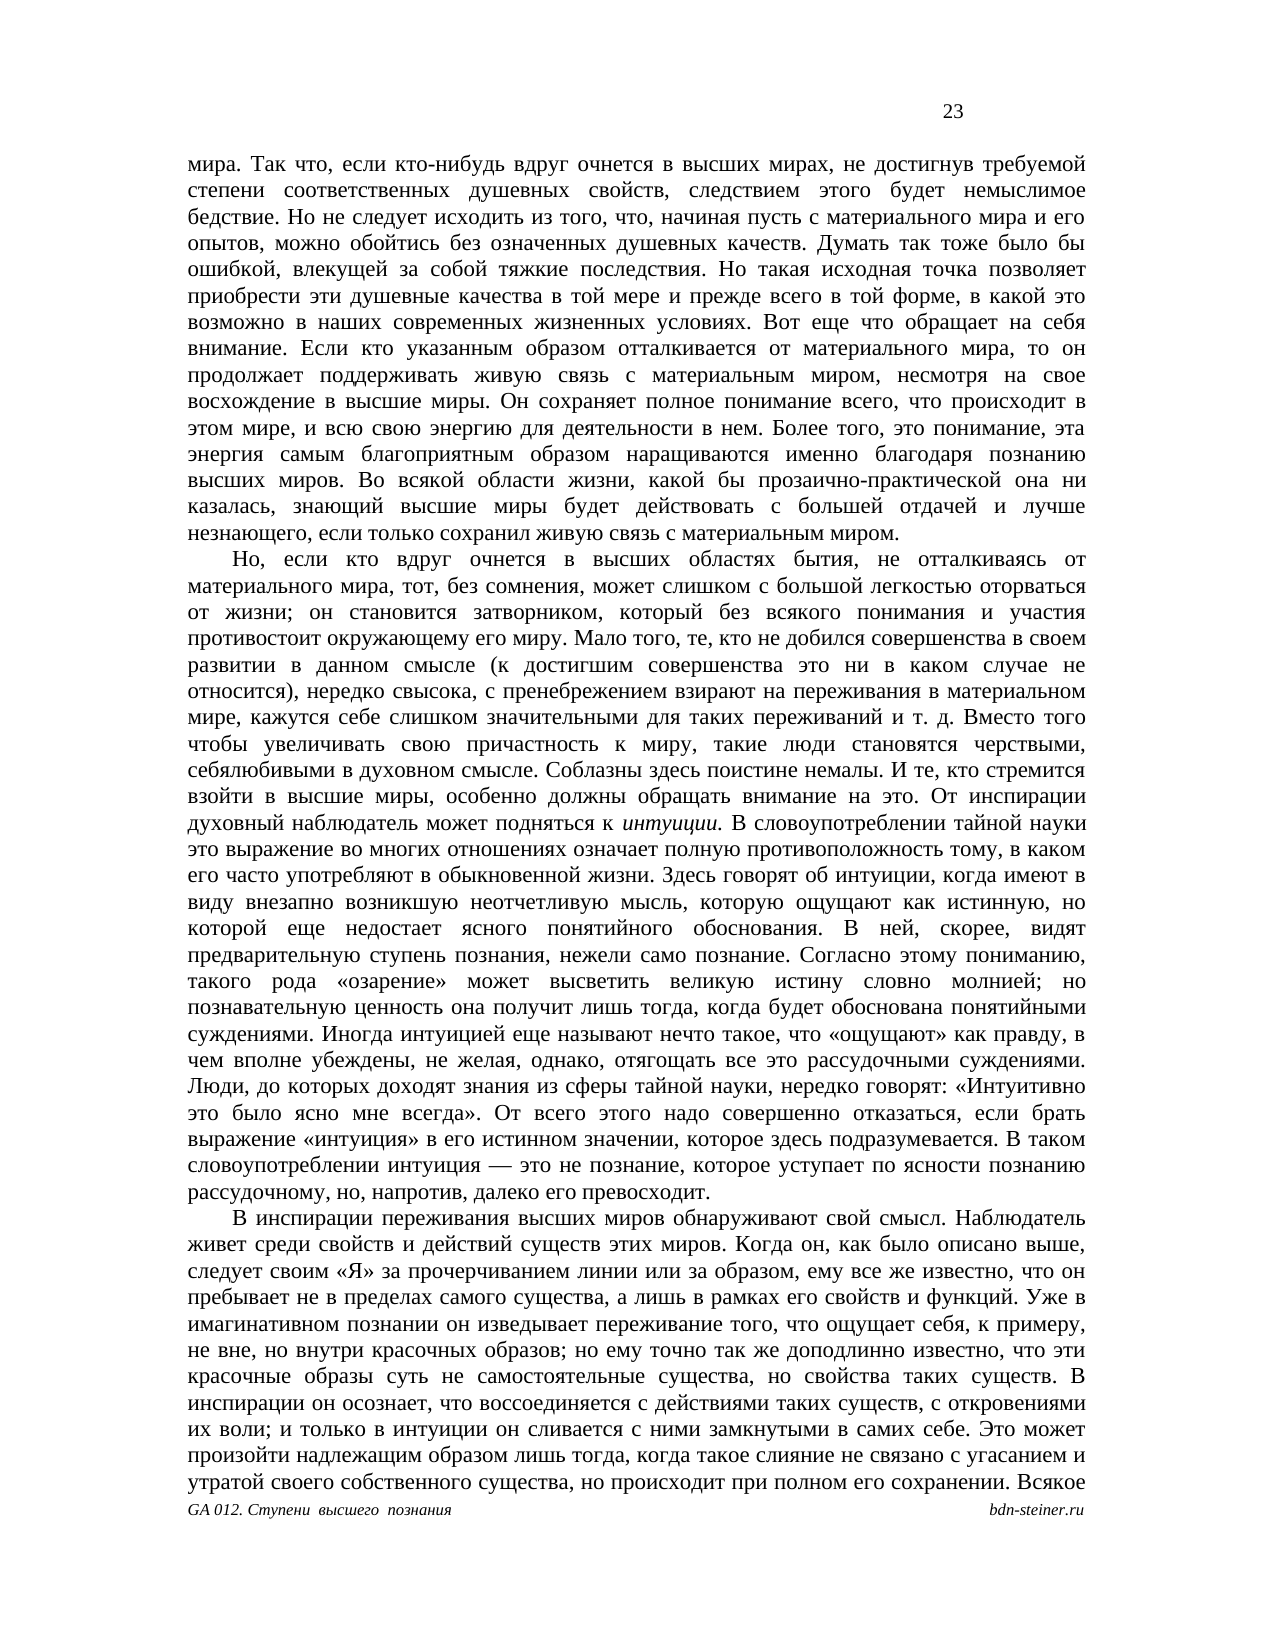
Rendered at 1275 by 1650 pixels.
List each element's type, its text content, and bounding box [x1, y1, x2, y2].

text В инспирации переживания высших миров обнаруживают свой смысл. Наблюдатель живет среди свойств и действий существ этих миров. Когда он, как было описано выше, следует своим «Я» за прочерчиванием линии или за образом, ему все же известно, что он пребывает не в пределах самого существа, а лишь в рамках его свойств и функций. Уже в имагинативном познании он изведывает переживание того, что ощущает себя, к примеру, не вне, но внутри красочных образов; но ему точно так же доподлинно известно, что эти красочные образы суть не самостоятельные существа, но свойства таких существ. В инспирации он осознает, что воссоединяется с действиями таких существ, с откровениями их воли; и только в интуиции он сливается с ними замкнутыми в самих себе. Это может произойти надлежащим образом лишь тогда, когда такое слияние не связано с угасанием и утратой своего собственного существа, но происходит при полном его сохранении. Всякое [187, 1204, 1087, 1494]
text Но, если кто вдруг очнется в высших областях бытия, не отталкиваясь от материального мира, тот, без сомнения, может слишком с большой легкостью оторваться от жизни; он становится затворником, который без всякого понимания и участия противостоит окружающему его миру. Мало того, те, кто не добился совершенства в своем развитии в данном смысле (к достигшим совершенства это ни в каком случае не относится), нередко свысока, с пренебрежением взирают на переживания в материальном мире, кажутся себе слишком значительными для таких переживаний и т. д. Вместо того чтобы увеличивать свою причастность к миру, такие люди становятся черствыми, себялюбивыми в духовном смысле. Соблазны здесь поистине немалы. И те, кто стремится взойти в высшие миры, особенно должны обращать внимание на это. От инспирации духовный наблюдатель может подняться к интуиции. В словоупотреблении тайной науки это выражение во многих отношениях означает полную противоположность тому, в каком его часто употребляют в обыкновенной жизни. Здесь говорят об интуиции, когда имеют в виду внезапно возникшую неотчетливую мысль, которую ощущают как истинную, но которой еще недостает ясного понятийного обоснования. В ней, скорее, видят предварительную ступень познания, нежели само познание. Согласно этому пониманию, такого рода «озарение» может высветить великую истину словно молнией; но познавательную ценность она получит лишь тогда, когда будет обоснована понятийными суждениями. Иногда интуицией еще называют нечто такое, что «ощущают» как правду, в чем вполне убеждены, не желая, однако, отягощать все это рассудочными суждениями. Люди, до которых доходят знания из сферы тайной науки, нередко говорят: «Интуитивно это было ясно мне всегда». От всего этого надо совершенно отказаться, если брать выражение «интуиция» в его истинном значении, которое здесь подразумевается. В таком словоупотреблении интуиция — это не познание, которое уступает по ясности познанию рассудочному, но, напротив, далеко его превосходит. [187, 545, 1087, 1204]
text мира. Так что, если кто-нибудь вдруг очнется в высших мирах, не достигнув требуемой степени соответственных душевных свойств, следствием этого будет немыслимое бедствие. Но не следует исходить из того, что, начиная пусть с материального мира и его опытов, можно обойтись без означенных душевных качеств. Думать так тоже было бы ошибкой, влекущей за собой тяжкие последствия. Но такая исходная точка позволяет приобрести эти душевные качества в той мере и прежде всего в той форме, в какой это возможно в наших современных жизненных условиях. Вот еще что обращает на себя внимание. Если кто указанным образом отталкивается от материального мира, то он продолжает поддерживать живую связь с материальным миром, несмотря на свое восхождение в высшие миры. Он сохраняет полное понимание всего, что происходит в этом мире, и всю свою энергию для деятельности в нем. Более того, это понимание, эта энергия самым благоприятным образом наращиваются именно благодаря познанию высших миров. Во всякой области жизни, какой бы прозаично-практической она ни казалась, знающий высшие миры будет действовать с большей отдачей и лучше незнающего, если только сохранил живую связь с материальным миром. [187, 150, 1087, 545]
